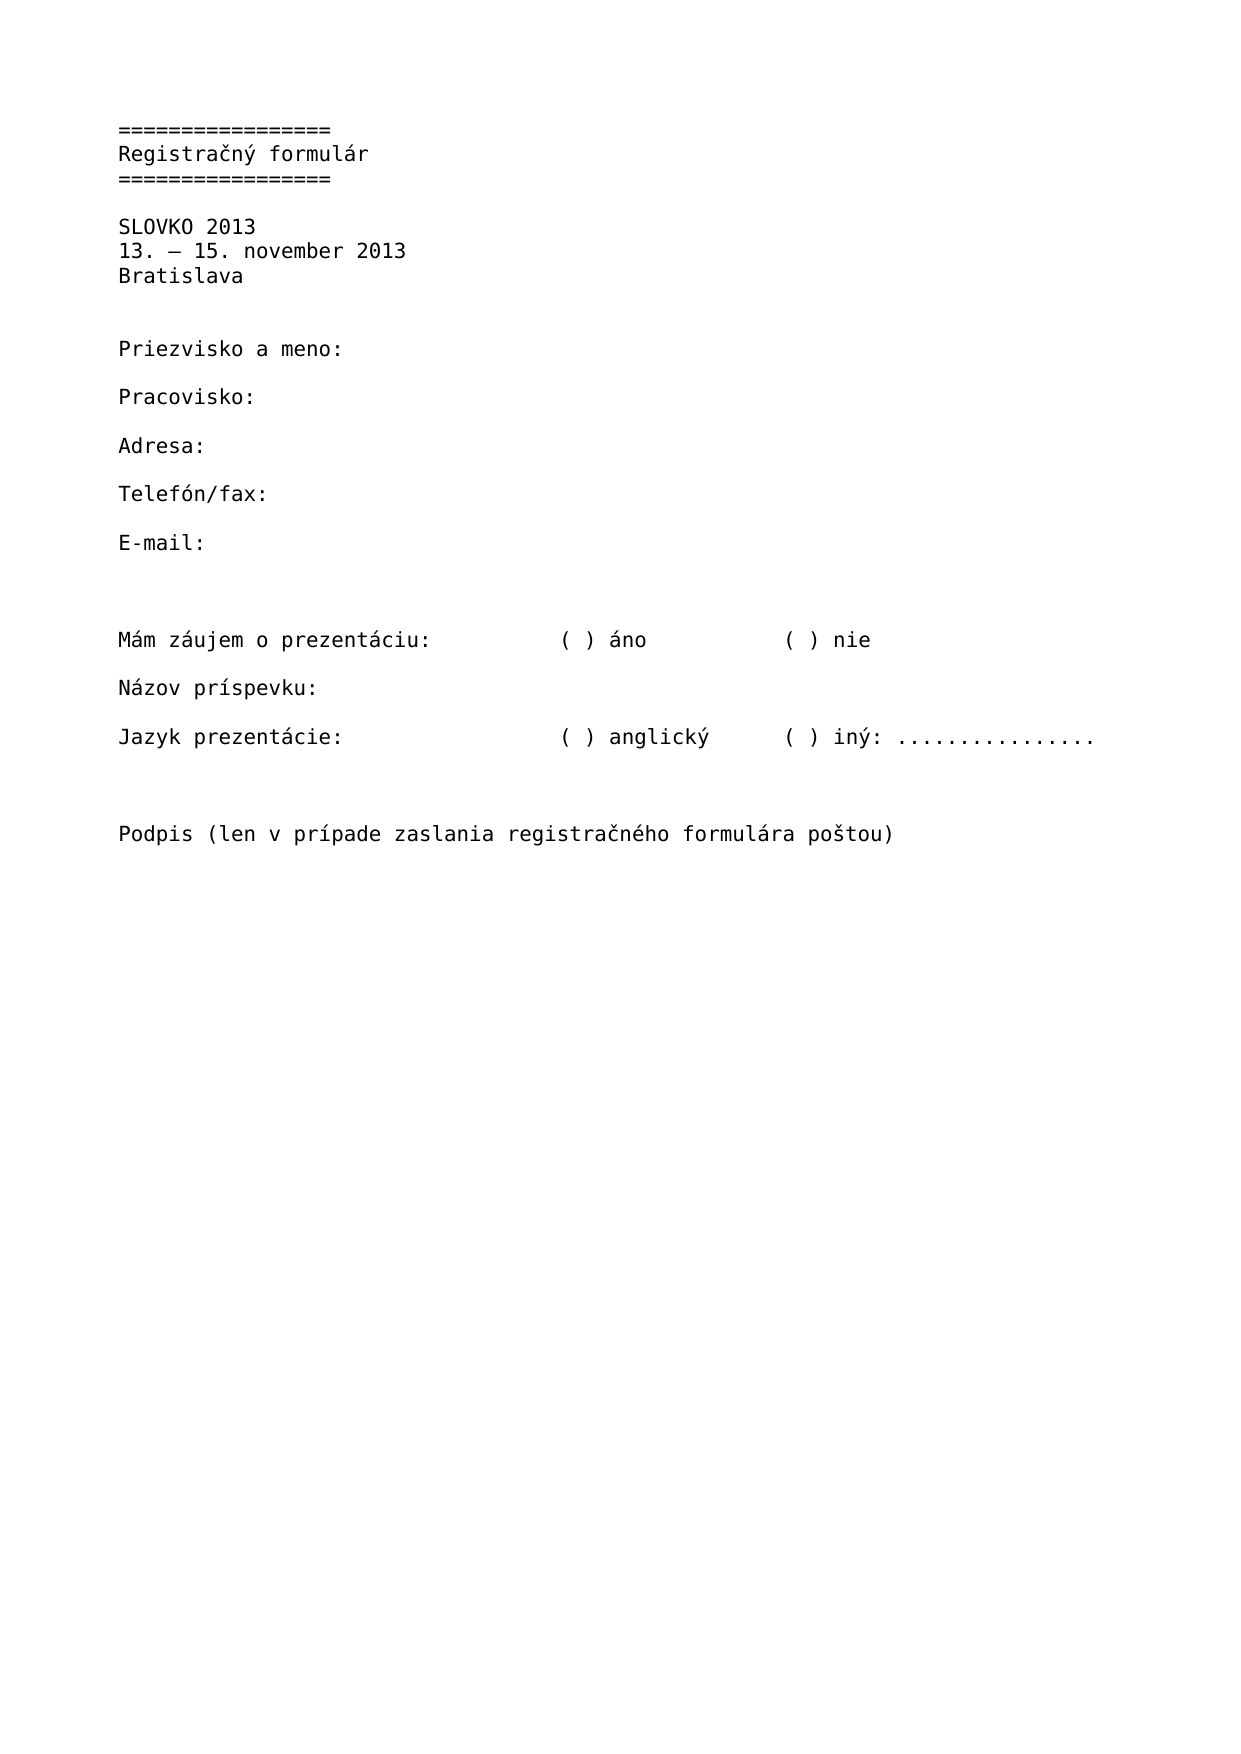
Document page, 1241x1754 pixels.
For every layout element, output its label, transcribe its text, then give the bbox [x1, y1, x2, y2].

text Registračný formulár [118, 142, 1122, 167]
text Mám záujem o prezentáciu: ( ) áno ( ) nie [118, 628, 1122, 652]
text Názov príspevku: [118, 676, 1122, 701]
text Jazyk prezentácie: ( ) anglický ( ) iný: ................ [118, 725, 1122, 749]
text ================= [118, 118, 1122, 142]
text Bratislava [118, 264, 1122, 288]
text ================= [118, 167, 1122, 191]
text Pracovisko: [118, 385, 1122, 409]
text E-mail: [118, 531, 1122, 555]
text SLOVKO 2013 [118, 215, 1122, 239]
text Telefón/fax: [118, 482, 1122, 506]
text Priezvisko a meno: [118, 337, 1122, 361]
text Podpis (len v prípade zaslania registračného formulára poštou) [118, 822, 1122, 846]
text 13. – 15. november 2013 [118, 239, 1122, 264]
text Adresa: [118, 434, 1122, 458]
